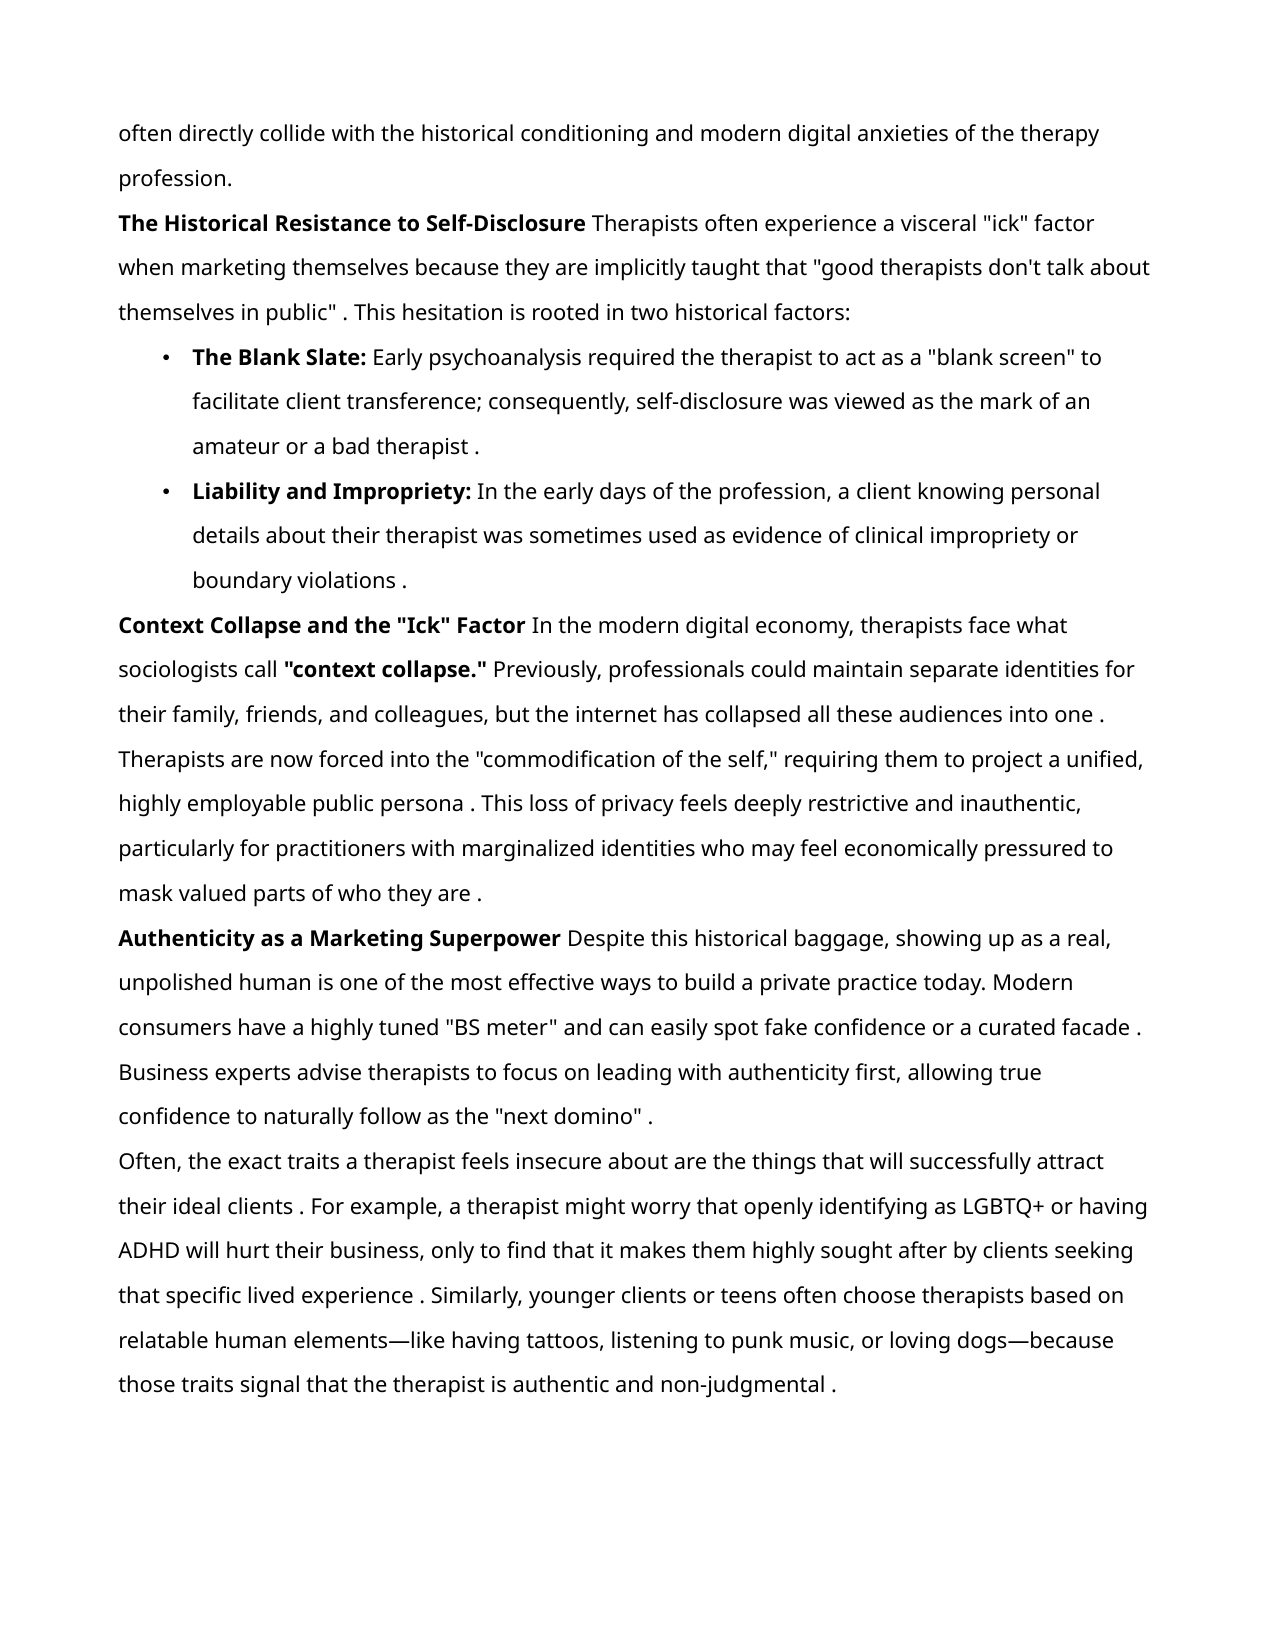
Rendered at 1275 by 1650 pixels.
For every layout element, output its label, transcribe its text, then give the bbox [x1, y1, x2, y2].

text Often, the exact traits a therapist feels insecure about are the things that will successfully attract their ideal clients . For example, a therapist might worry that openly identifying as LGBTQ+ or having ADHD will hurt their business, only to find that it makes them highly sought after by clients seeking that specific lived experience . Similarly, younger clients or teens often choose therapists based on relatable human elements—like having tattoos, listening to punk music, or loving dogs—because those traits signal that the therapist is authentic and non-judgmental . [118, 1146, 1157, 1399]
text Context Collapse and the "Ick" Factor In the modern digital economy, therapists face what sociologists call "context collapse." Previously, professionals could maintain separate identities for their family, friends, and colleagues, but the internet has collapsed all these audiences into one . Therapists are now forced into the "commodification of the self," requiring them to project a unified, highly employable public persona . This loss of privacy feels deeply restrictive and inauthentic, particularly for practitioners with marginalized identities who may feel economically pressured to mask valued parts of who they are . [118, 610, 1157, 908]
text The Historical Resistance to Self-Disclosure Therapists often experience a visceral "ick" factor when marketing themselves because they are implicitly taught that "good therapists don't talk about themselves in public" . This hesitation is rooted in two historical factors: [118, 207, 1157, 327]
text often directly collide with the historical conditioning and modern digital anxieties of the therapy profession. [118, 118, 1157, 193]
list Liability and Impropriety: In the early days of the profession, a client knowing personal details about their therapist was sometimes used as evidence of clinical impropriety or boundary violations . [162, 476, 1157, 595]
list The Blank Slate: Early psychoanalysis required the therapist to act as a "blank screen" to facilitate client transference; consequently, self-disclosure was viewed as the mark of an amateur or a bad therapist . [162, 342, 1157, 461]
text Authenticity as a Marketing Superpower Despite this historical baggage, showing up as a real, unpolished human is one of the most effective ways to build a private practice today. Modern consumers have a highly tuned "BS meter" and can easily spot fake confidence or a curated facade . Business experts advise therapists to focus on leading with authenticity first, allowing true confidence to naturally follow as the "next domino" . [118, 922, 1157, 1131]
